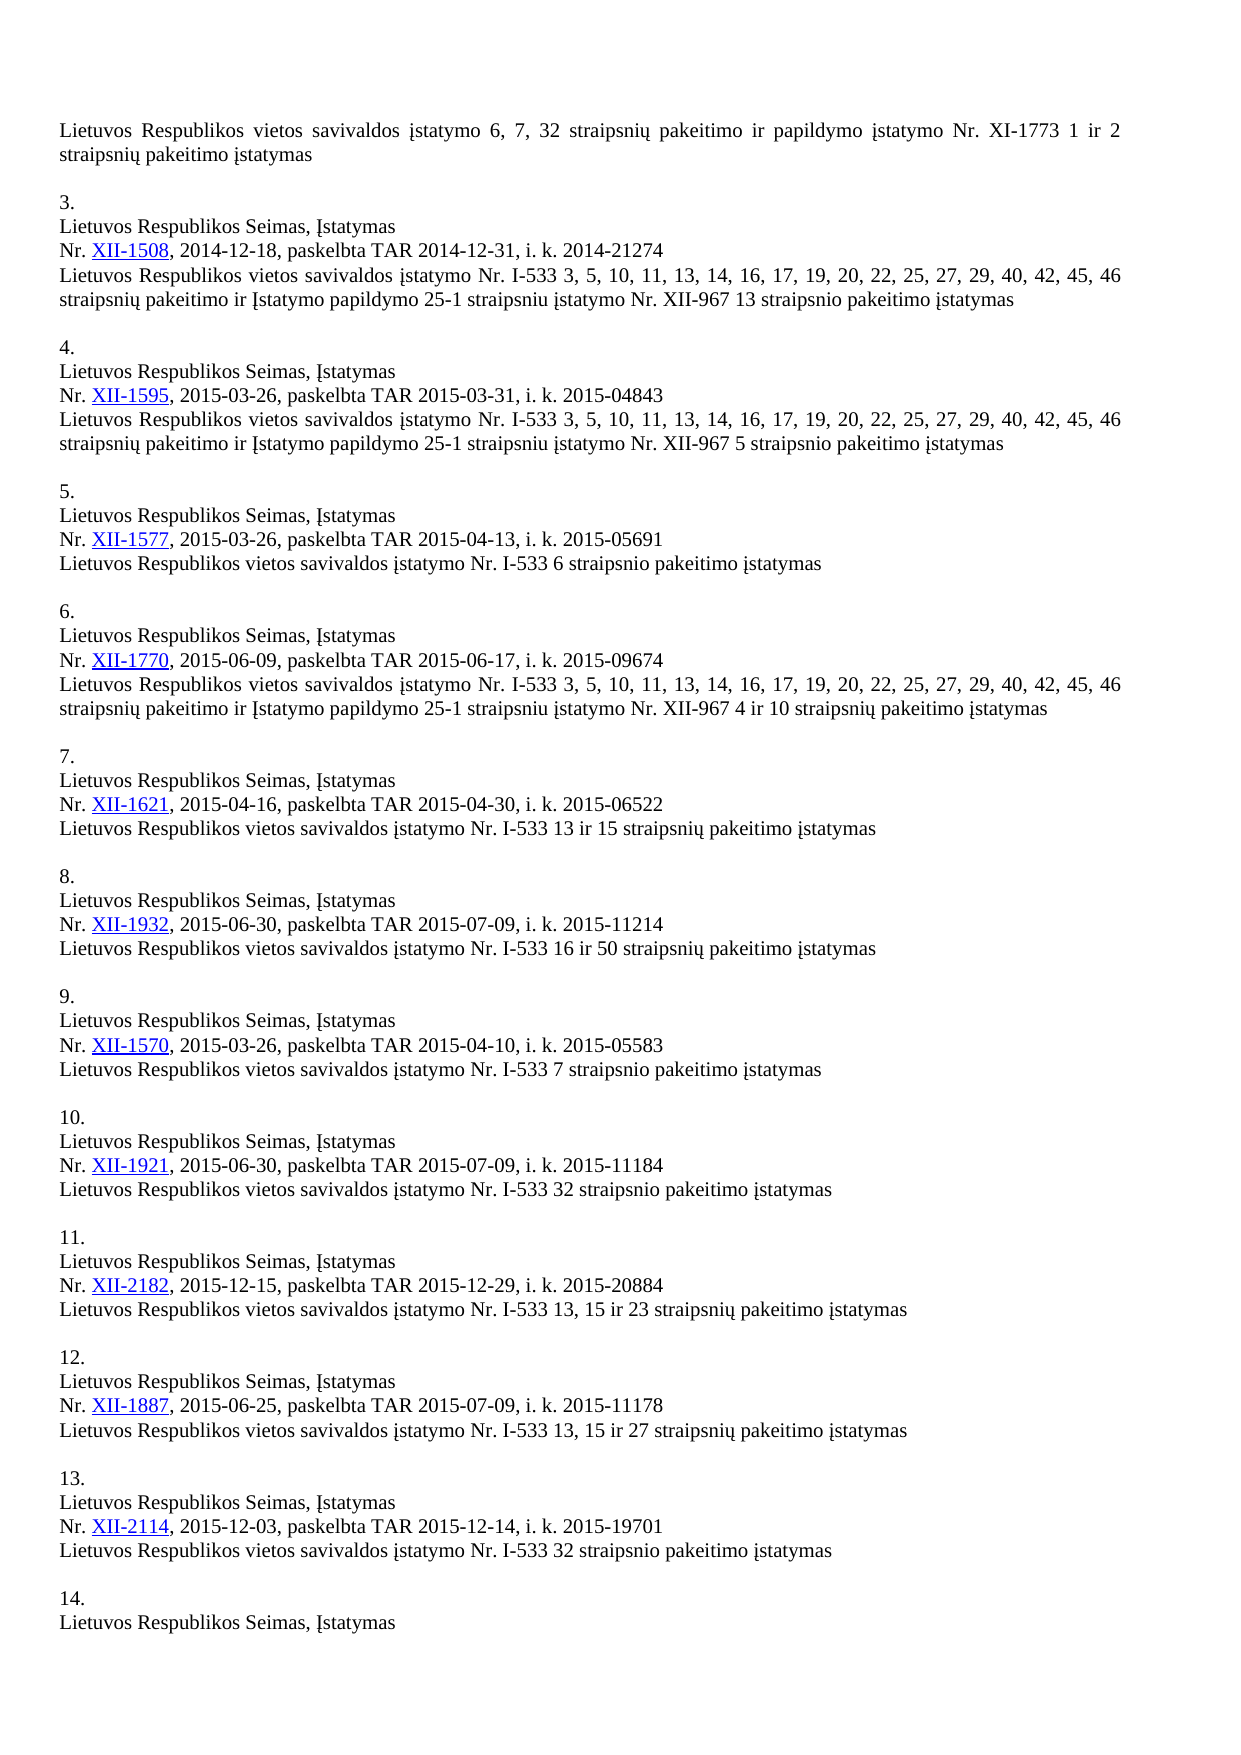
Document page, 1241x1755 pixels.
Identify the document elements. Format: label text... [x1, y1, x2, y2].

text Lietuvos Respublikos vietos savivaldos įstatymo Nr. I-533 7 straipsnio pakeitimo įstatymas [59, 1057, 1122, 1081]
text Nr. XII-1595, 2015-03-26, paskelbta TAR 2015-03-31, i. k. 2015-04843 [59, 383, 1122, 407]
text Lietuvos Respublikos vietos savivaldos įstatymo Nr. I-533 32 straipsnio pakeitimo įstatymas [59, 1538, 1122, 1562]
text Lietuvos Respublikos Seimas, Įstatymas [59, 768, 1122, 792]
text Lietuvos Respublikos vietos savivaldos įstatymo Nr. I-533 16 ir 50 straipsnių pakeitimo įstatymas [59, 936, 1122, 960]
text Lietuvos Respublikos vietos savivaldos įstatymo Nr. I-533 3, 5, 10, 11, 13, 14, 16, 17, 19, 20, 22, 25, 27, 29, 40, 42, 45, 46 straipsnių pakeitimo ir Įstatymo papildymo 25-1 straipsniu įstatymo Nr. XII-967 5 straipsnio pakeitimo įstatymas [59, 407, 1122, 455]
text 9. [59, 984, 1122, 1008]
text 4. [59, 335, 1122, 359]
text 13. [59, 1466, 1122, 1490]
text Lietuvos Respublikos Seimas, Įstatymas [59, 359, 1122, 383]
text Nr. XII-1570, 2015-03-26, paskelbta TAR 2015-04-10, i. k. 2015-05583 [59, 1032, 1122, 1057]
text Lietuvos Respublikos Seimas, Įstatymas [59, 1249, 1122, 1273]
text Lietuvos Respublikos Seimas, Įstatymas [59, 1610, 1122, 1634]
text Lietuvos Respublikos Seimas, Įstatymas [59, 214, 1122, 238]
text 14. [59, 1586, 1122, 1610]
text Lietuvos Respublikos Seimas, Įstatymas [59, 1008, 1122, 1032]
text Nr. XII-2114, 2015-12-03, paskelbta TAR 2015-12-14, i. k. 2015-19701 [59, 1514, 1122, 1538]
text Lietuvos Respublikos Seimas, Įstatymas [59, 1490, 1122, 1514]
text 11. [59, 1225, 1122, 1249]
text Lietuvos Respublikos vietos savivaldos įstatymo Nr. I-533 32 straipsnio pakeitimo įstatymas [59, 1177, 1122, 1201]
text Nr. XII-1577, 2015-03-26, paskelbta TAR 2015-04-13, i. k. 2015-05691 [59, 527, 1122, 551]
text 12. [59, 1345, 1122, 1369]
text 8. [59, 864, 1122, 888]
text Lietuvos Respublikos Seimas, Įstatymas [59, 1369, 1122, 1393]
text Nr. XII-1921, 2015-06-30, paskelbta TAR 2015-07-09, i. k. 2015-11184 [59, 1153, 1122, 1177]
text Lietuvos Respublikos vietos savivaldos įstatymo Nr. I-533 6 straipsnio pakeitimo įstatymas [59, 551, 1122, 575]
text Lietuvos Respublikos vietos savivaldos įstatymo Nr. I-533 3, 5, 10, 11, 13, 14, 16, 17, 19, 20, 22, 25, 27, 29, 40, 42, 45, 46 straipsnių pakeitimo ir Įstatymo papildymo 25-1 straipsniu įstatymo Nr. XII-967 4 ir 10 straipsnių pakeitimo įstatymas [59, 672, 1122, 720]
text 5. [59, 479, 1122, 503]
text Lietuvos Respublikos vietos savivaldos įstatymo Nr. I-533 3, 5, 10, 11, 13, 14, 16, 17, 19, 20, 22, 25, 27, 29, 40, 42, 45, 46 straipsnių pakeitimo ir Įstatymo papildymo 25-1 straipsniu įstatymo Nr. XII-967 13 straipsnio pakeitimo įstatymas [59, 262, 1122, 311]
text Lietuvos Respublikos vietos savivaldos įstatymo Nr. I-533 13 ir 15 straipsnių pakeitimo įstatymas [59, 816, 1122, 840]
text Nr. XII-1887, 2015-06-25, paskelbta TAR 2015-07-09, i. k. 2015-11178 [59, 1393, 1122, 1417]
text Lietuvos Respublikos Seimas, Įstatymas [59, 623, 1122, 647]
text Nr. XII-1508, 2014-12-18, paskelbta TAR 2014-12-31, i. k. 2014-21274 [59, 238, 1122, 262]
text Lietuvos Respublikos Seimas, Įstatymas [59, 503, 1122, 527]
text Lietuvos Respublikos Seimas, Įstatymas [59, 1129, 1122, 1153]
text Lietuvos Respublikos vietos savivaldos įstatymo Nr. I-533 13, 15 ir 27 straipsnių pakeitimo įstatymas [59, 1417, 1122, 1442]
text Lietuvos Respublikos vietos savivaldos įstatymo 6, 7, 32 straipsnių pakeitimo ir papildymo įstatymo Nr. XI-1773 1 ir 2 straipsnių pakeitimo įstatymas [59, 118, 1122, 166]
text 10. [59, 1105, 1122, 1129]
text 7. [59, 744, 1122, 768]
text 6. [59, 599, 1122, 623]
text Lietuvos Respublikos vietos savivaldos įstatymo Nr. I-533 13, 15 ir 23 straipsnių pakeitimo įstatymas [59, 1297, 1122, 1321]
text Nr. XII-1770, 2015-06-09, paskelbta TAR 2015-06-17, i. k. 2015-09674 [59, 647, 1122, 672]
text 3. [59, 190, 1122, 214]
text Nr. XII-1932, 2015-06-30, paskelbta TAR 2015-07-09, i. k. 2015-11214 [59, 912, 1122, 936]
text Nr. XII-2182, 2015-12-15, paskelbta TAR 2015-12-29, i. k. 2015-20884 [59, 1273, 1122, 1297]
text Nr. XII-1621, 2015-04-16, paskelbta TAR 2015-04-30, i. k. 2015-06522 [59, 792, 1122, 816]
text Lietuvos Respublikos Seimas, Įstatymas [59, 888, 1122, 912]
